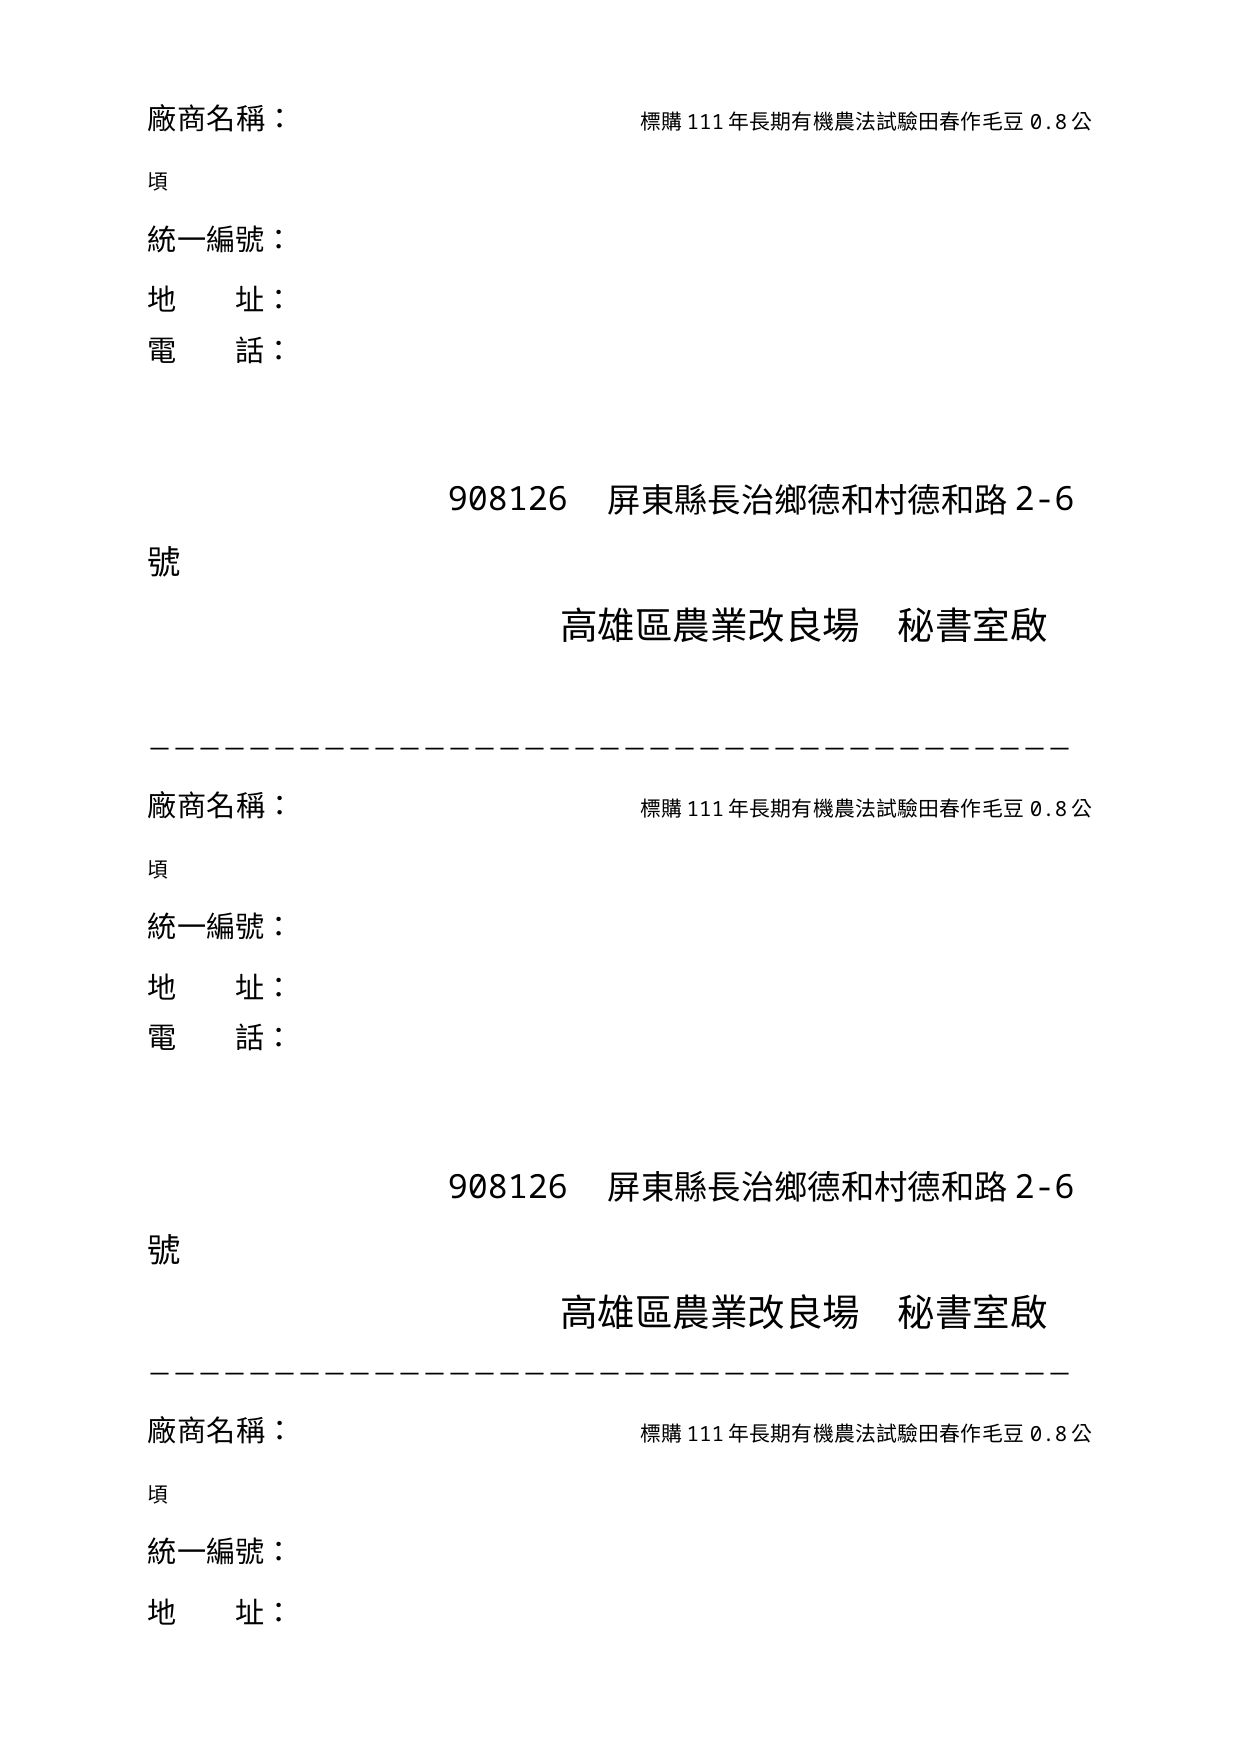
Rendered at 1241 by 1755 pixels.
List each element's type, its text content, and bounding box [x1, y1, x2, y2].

text 統一編號： [148, 1514, 1093, 1575]
text 908126 屏東縣長治鄉德和村德和路2-6號 [148, 1143, 1093, 1268]
text 廠商名稱： 標購111年長期有機農法試驗田春作毛豆0.8公頃 [148, 768, 1093, 889]
text 高雄區農業改良場 秘書室啟 [148, 1268, 1093, 1331]
text 電 話： [148, 323, 1093, 371]
text 電 話： [148, 1010, 1093, 1058]
text 廠商名稱： 標購111年長期有機農法試驗田春作毛豆0.8公頃 [148, 81, 1093, 202]
text 廠商名稱： 標購111年長期有機農法試驗田春作毛豆0.8公頃 [148, 1393, 1093, 1514]
text 地 址： [148, 950, 1093, 1010]
text 統一編號： [148, 202, 1093, 262]
text 高雄區農業改良場 秘書室啟 [148, 581, 1093, 643]
text －－－－－－－－－－－－－－－－－－－－－－－－－－－－－－－－－－－－－ [148, 706, 1093, 768]
text －－－－－－－－－－－－－－－－－－－－－－－－－－－－－－－－－－－－－ [148, 1331, 1093, 1393]
text 908126 屏東縣長治鄉德和村德和路2-6號 [148, 456, 1093, 581]
text 統一編號： [148, 889, 1093, 950]
text 地 址： [148, 1575, 1093, 1635]
text 地 址： [148, 262, 1093, 323]
